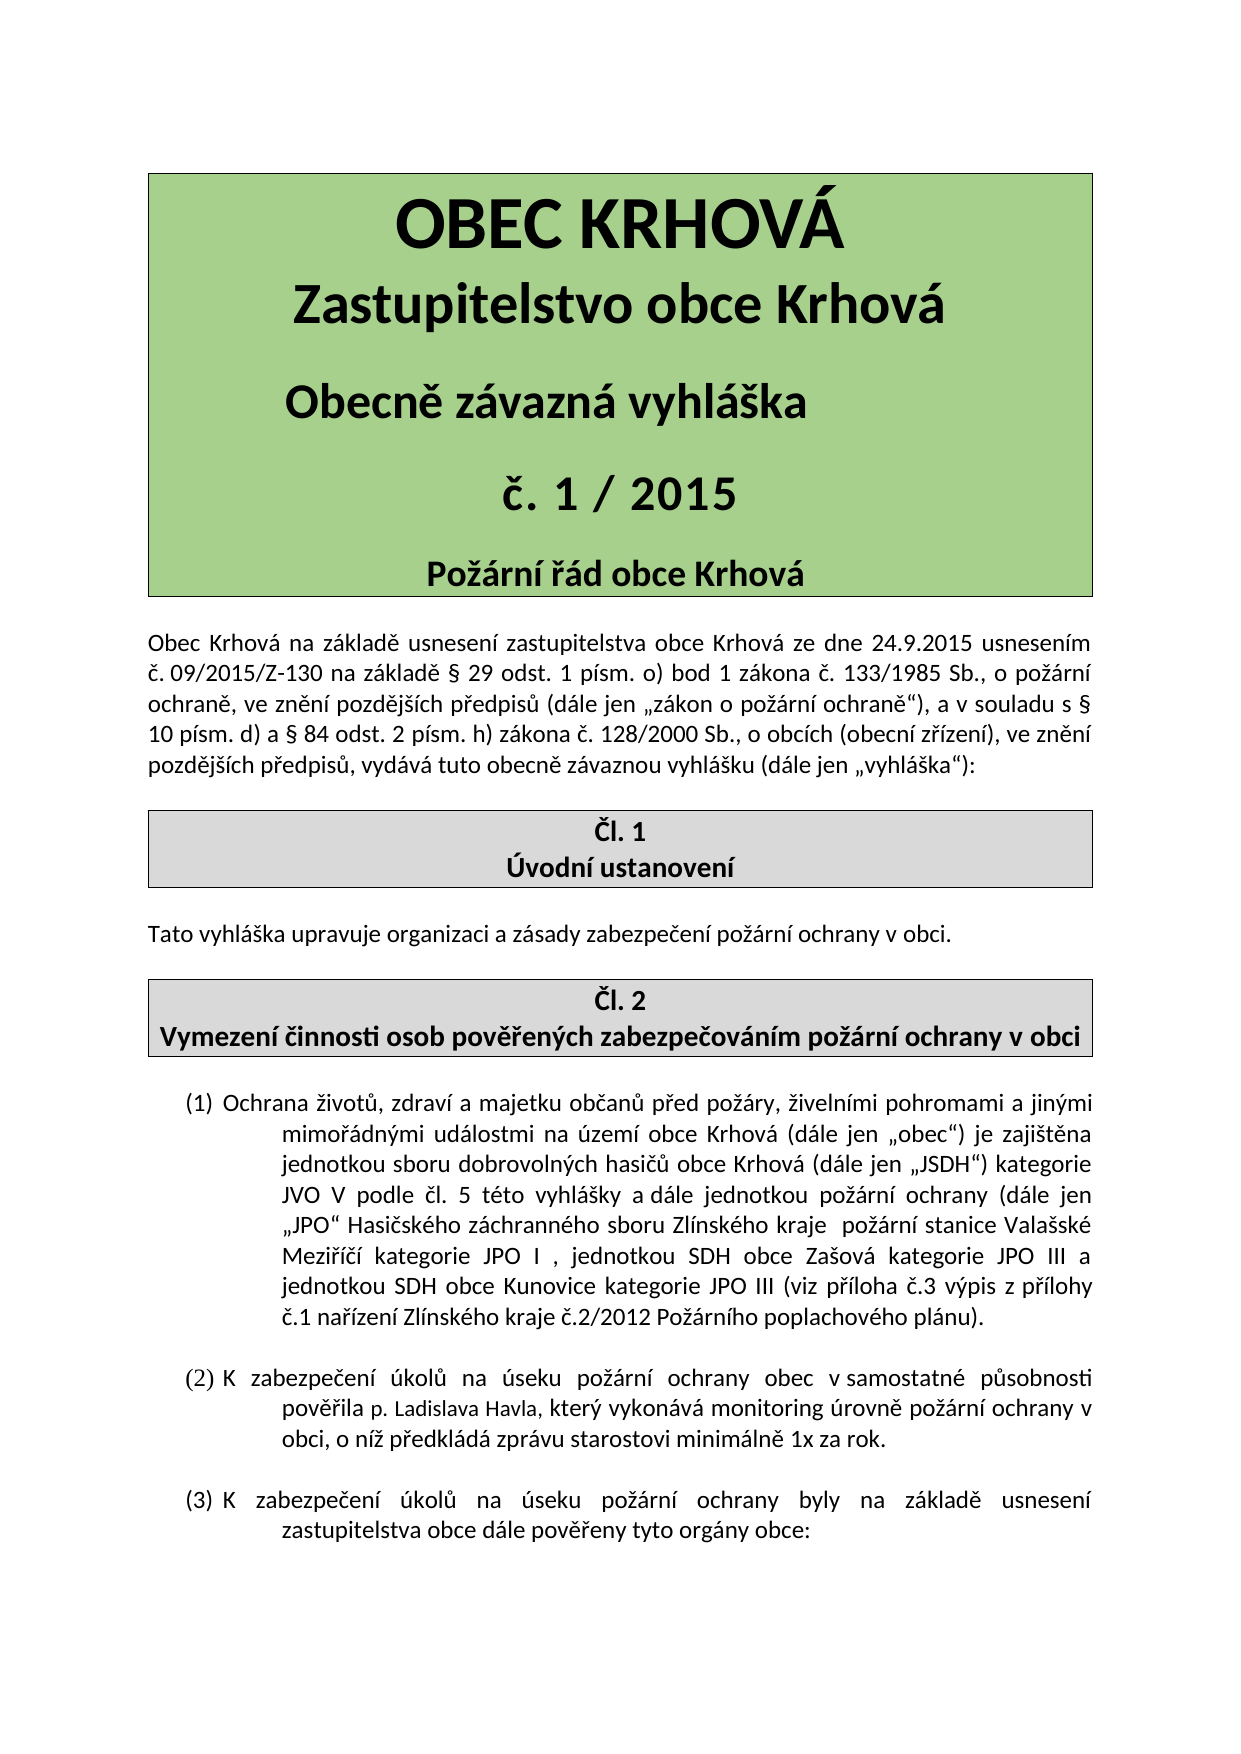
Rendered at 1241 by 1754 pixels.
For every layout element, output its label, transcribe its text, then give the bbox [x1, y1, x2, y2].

list Ochrana životů, zdraví a majetku občanů před požáry, živelními pohromami a jinými mimořádnými událostmi na území obce Krhová (dále jen „obec“) je zajištěna jednotkou sboru dobrovolných hasičů obce Krhová (dále jen „JSDH“) kategorie JVO V podle čl. 5 této vyhlášky a dále jednotkou požární ochrany (dále jen „JPO“ Hasičského záchranného sboru Zlínského kraje požární stanice Valašské Meziříčí kategorie JPO I , jednotkou SDH obce Zašová kategorie JPO III a jednotkou SDH obce Kunovice kategorie JPO III (viz příloha č.3 výpis z přílohy č.1 nařízení Zlínského kraje č.2/2012 Požárního poplachového plánu). [185, 1087, 1093, 1331]
list K zabezpečení úkolů na úseku požární ochrany obec v samostatné působnosti pověřila p. Ladislava Havla, který vykonává monitoring úrovně požární ochrany v obci, o níž předkládá zprávu starostovi minimálně 1x za rok. [185, 1362, 1093, 1453]
text Obecně závazná vyhláška [149, 367, 1092, 431]
text Tato vyhláška upravuje organizaci a zásady zabezpečení požární ochrany v obci. [148, 918, 1093, 949]
text č. 1 / 2015 [149, 459, 1092, 523]
text OBEC KRHOVÁ Zastupitelstvo obce Krhová [149, 174, 1092, 338]
list K zabezpečení úkolů na úseku požární ochrany byly na základě usnesení zastupitelstva obce dále pověřeny tyto orgány obce: [185, 1484, 1093, 1545]
text Obec Krhová na základě usnesení zastupitelstva obce Krhová ze dne 24.9.2015 usnesením č. 09/2015/Z-130 na základě § 29 odst. 1 písm. o) bod 1 zákona č. 133/1985 Sb., o požární ochraně, ve znění pozdějších předpisů (dále jen „zákon o požární ochraně“), a v souladu s § 10 písm. d) a § 84 odst. 2 písm. h) zákona č. 128/2000 Sb., o obcích (obecní zřízení), ve znění pozdějších předpisů, vydává tuto obecně závaznou vyhlášku (dále jen „vyhláška“): [148, 627, 1093, 780]
text Požární řád obce Krhová [149, 547, 1092, 596]
text Čl. 1 Úvodní ustanovení [149, 811, 1092, 887]
text Čl. 2 Vymezení činnosti osob pověřených zabezpečováním požární ochrany v obci [149, 980, 1092, 1056]
